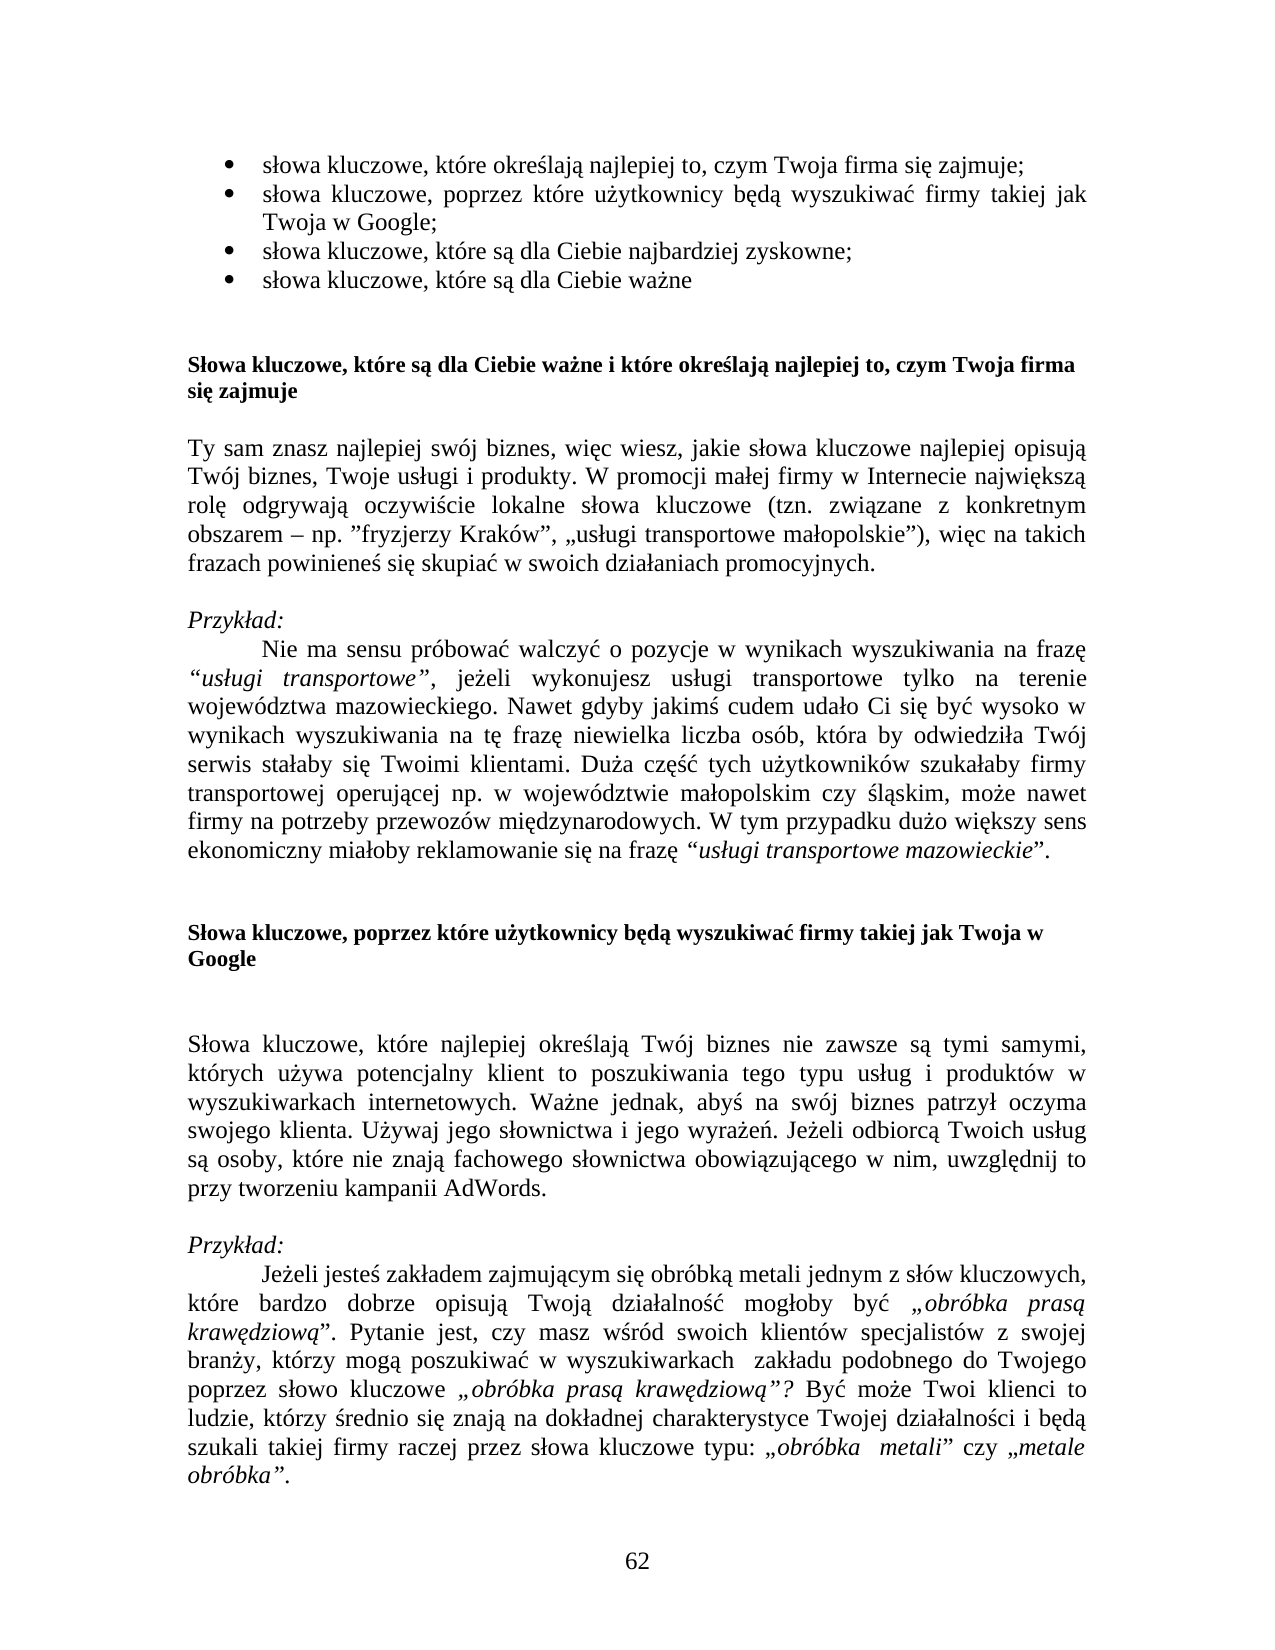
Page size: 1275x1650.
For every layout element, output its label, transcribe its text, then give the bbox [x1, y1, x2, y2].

text Ty sam znasz najlepiej swój biznes, więc wiesz, jakie słowa kluczowe najlepiej opisują Twój biznes, Twoje usługi i produkty. W promocji małej firmy w Internecie największą rolę odgrywają oczywiście lokalne słowa kluczowe (tzn. związane z konkretnym obszarem – np. ”fryzjerzy Kraków”, „usługi transportowe małopolskie”), więc na takich frazach powinieneś się skupiać w swoich działaniach promocyjnych. [187, 433, 1087, 576]
text Słowa kluczowe, poprzez które użytkownicy będą wyszukiwać firmy takiej jak Twoja w Google [187, 919, 1087, 972]
text Przykład: [187, 1231, 1087, 1259]
text Nie ma sensu próbować walczyć o pozycje w wynikach wyszukiwania na frazę “usługi transportowe”, jeżeli wykonujesz usługi transportowe tylko na terenie województwa mazowieckiego. Nawet gdyby jakimś cudem udało Ci się być wysoko w wynikach wyszukiwania na tę frazę niewielka liczba osób, która by odwiedziła Twój serwis stałaby się Twoimi klientami. Duża część tych użytkowników szukałaby firmy transportowej operującej np. w województwie małopolskim czy śląskim, może nawet firmy na potrzeby przewozów międzynarodowych. W tym przypadku dużo większy sens ekonomiczny miałoby reklamowanie się na frazę “usługi transportowe mazowieckie”. [187, 634, 1087, 864]
list słowa kluczowe, które są dla Ciebie najbardziej zyskowne; [225, 236, 1087, 265]
list słowa kluczowe, które są dla Ciebie ważne [225, 265, 1087, 294]
text Jeżeli jesteś zakładem zajmującym się obróbką metali jednym z słów kluczowych, które bardzo dobrze opisują Twoją działalność mogłoby być „obróbka prasą krawędziową”. Pytanie jest, czy masz wśród swoich klientów specjalistów z swojej branży, którzy mogą poszukiwać w wyszukiwarkach zakładu podobnego do Twojego poprzez słowo kluczowe „obróbka prasą krawędziową”? Być może Twoi klienci to ludzie, którzy średnio się znają na dokładnej charakterystyce Twojej działalności i będą szukali takiej firmy raczej przez słowa kluczowe typu: „obróbka metali” czy „metale obróbka”. [187, 1259, 1087, 1489]
list słowa kluczowe, które określają najlepiej to, czym Twoja firma się zajmuje; [225, 150, 1087, 179]
list słowa kluczowe, poprzez które użytkownicy będą wyszukiwać firmy takiej jak Twoja w Google; [225, 179, 1087, 236]
text Słowa kluczowe, które najlepiej określają Twój biznes nie zawsze są tymi samymi, których używa potencjalny klient to poszukiwania tego typu usług i produktów w wyszukiwarkach internetowych. Ważne jednak, abyś na swój biznes patrzył oczyma swojego klienta. Używaj jego słownictwa i jego wyrażeń. Jeżeli odbiorcą Twoich usług są osoby, które nie znają fachowego słownictwa obowiązującego w nim, uwzględnij to przy tworzeniu kampanii AdWords. [187, 1029, 1087, 1202]
text Słowa kluczowe, które są dla Ciebie ważne i które określają najlepiej to, czym Twoja firma się zajmuje [187, 351, 1087, 404]
text Przykład: [187, 605, 1087, 634]
